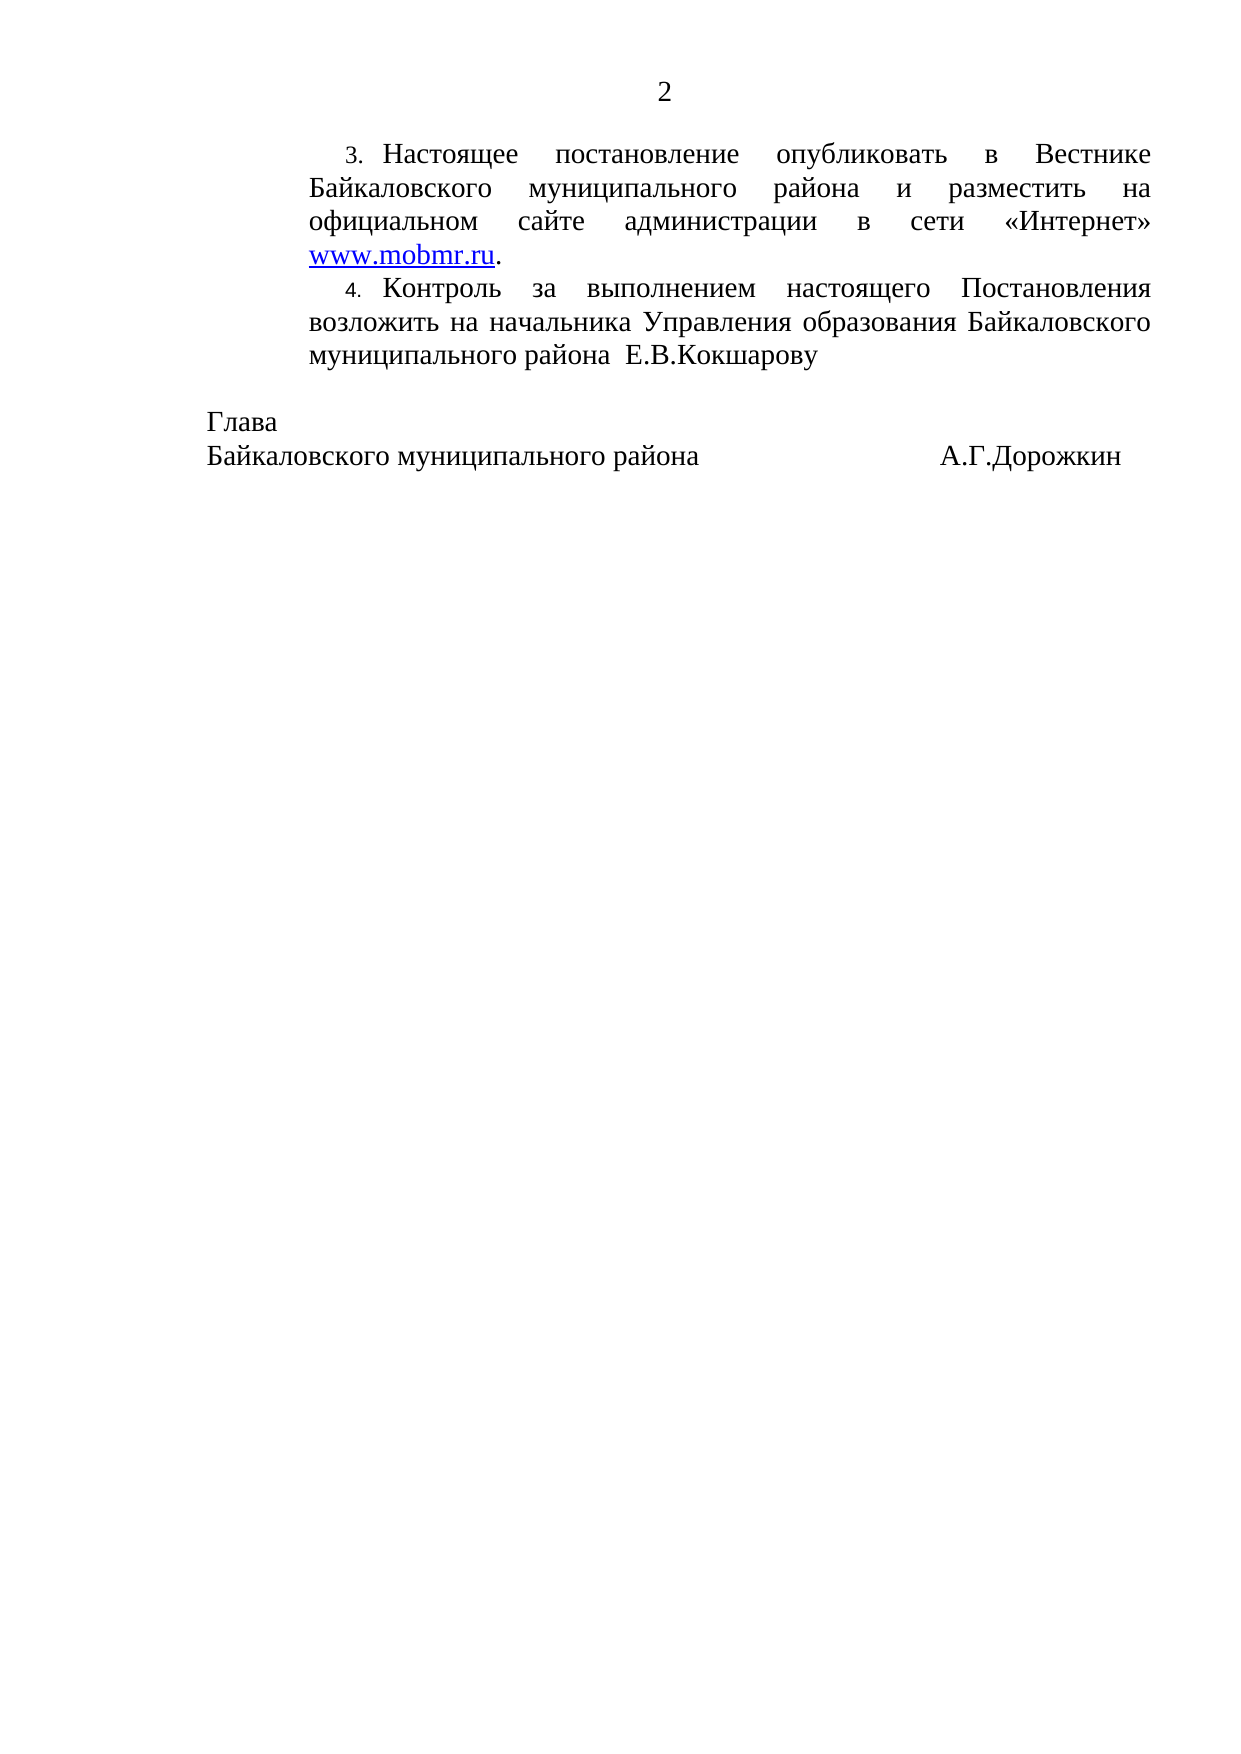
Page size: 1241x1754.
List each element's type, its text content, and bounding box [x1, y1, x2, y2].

list Контроль за выполнением настоящего Постановления возложить на начальника Управления образования Байкаловского муниципального района Е.В.Кокшарову [271, 270, 1152, 371]
list Настоящее постановление опубликовать в Вестнике Байкаловского муниципального района и разместить на официальном сайте администрации в сети «Интернет» www.mobmr.ru. [271, 136, 1152, 270]
text Глава [177, 404, 1152, 438]
text Байкаловского муниципального района А.Г.Дорожкин [177, 438, 1152, 472]
